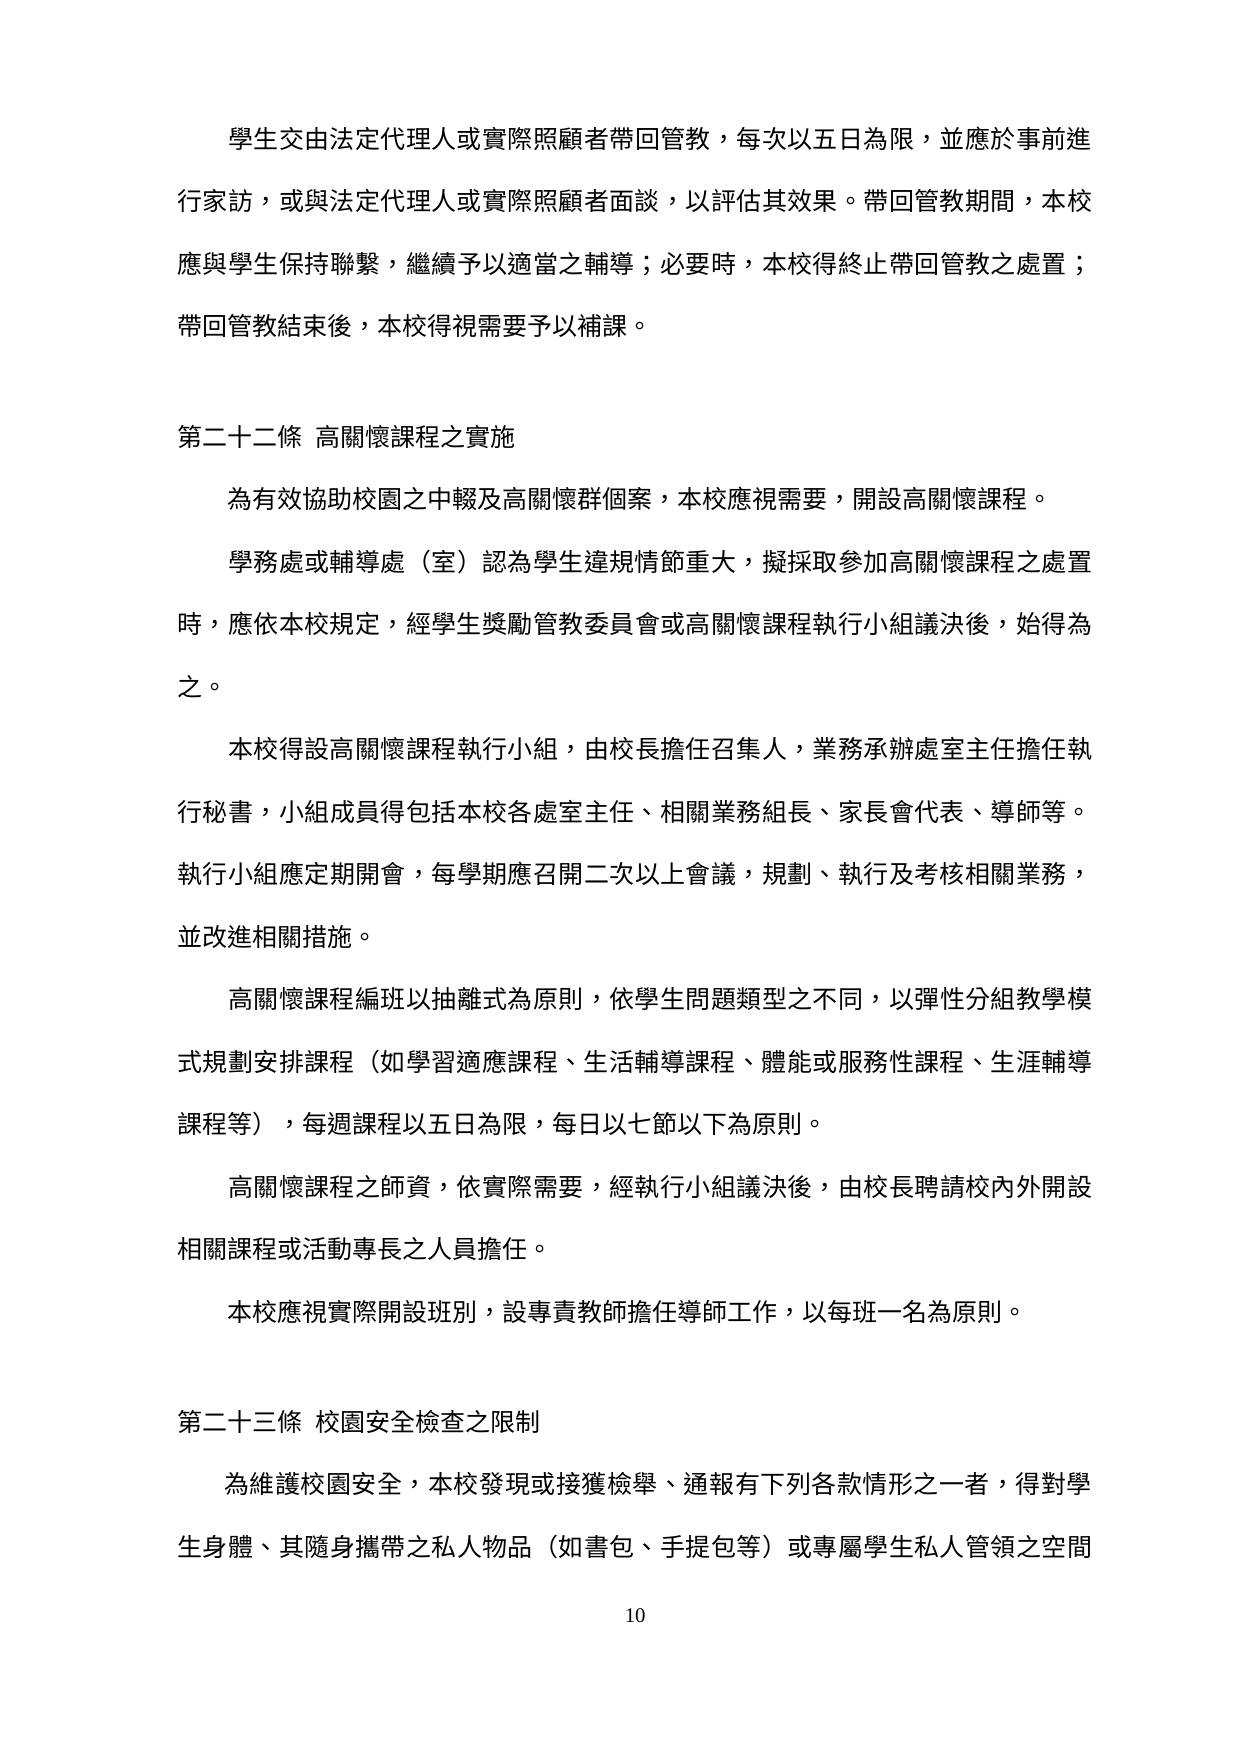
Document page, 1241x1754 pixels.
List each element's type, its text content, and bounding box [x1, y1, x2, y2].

text 為維護校園安全，本校發現或接獲檢舉、通報有下列各款情形之一者，得對學生身體、其隨身攜帶之私人物品（如書包、手提包等）或專屬學生私人管領之空間 [177, 1441, 1092, 1566]
text 學生交由法定代理人或實際照顧者帶回管教，每次以五日為限，並應於事前進行家訪，或與法定代理人或實際照顧者面談，以評估其效果。帶回管教期間，本校應與學生保持聯繫，繼續予以適當之輔導；必要時，本校得終止帶回管教之處置；帶回管教結束後，本校得視需要予以補課。 [177, 96, 1092, 346]
text 本校應視實際開設班別，設專責教師擔任導師工作，以每班一名為原則。 [177, 1268, 1092, 1331]
text 高關懷課程之師資，依實際需要，經執行小組議決後，由校長聘請校內外開設相關課程或活動專長之人員擔任。 [177, 1143, 1092, 1268]
text 第二十二條 高關懷課程之實施 [177, 393, 1092, 456]
text 為有效協助校園之中輟及高關懷群個案，本校應視需要，開設高關懷課程。 [177, 456, 1092, 518]
text 第二十三條 校園安全檢查之限制 [177, 1379, 1092, 1441]
text 學務處或輔導處（室）認為學生違規情節重大，擬採取參加高關懷課程之處置時，應依本校規定，經學生獎勵管教委員會或高關懷課程執行小組議決後，始得為之。 [177, 518, 1092, 706]
text 本校得設高關懷課程執行小組，由校長擔任召集人，業務承辦處室主任擔任執行秘書，小組成員得包括本校各處室主任、相關業務組長、家長會代表、導師等。執行小組應定期開會，每學期應召開二次以上會議，規劃、執行及考核相關業務，並改進相關措施。 [177, 706, 1092, 956]
text 高關懷課程編班以抽離式為原則，依學生問題類型之不同，以彈性分組教學模式規劃安排課程（如學習適應課程、生活輔導課程、體能或服務性課程、生涯輔導課程等），每週課程以五日為限，每日以七節以下為原則。 [177, 956, 1092, 1143]
